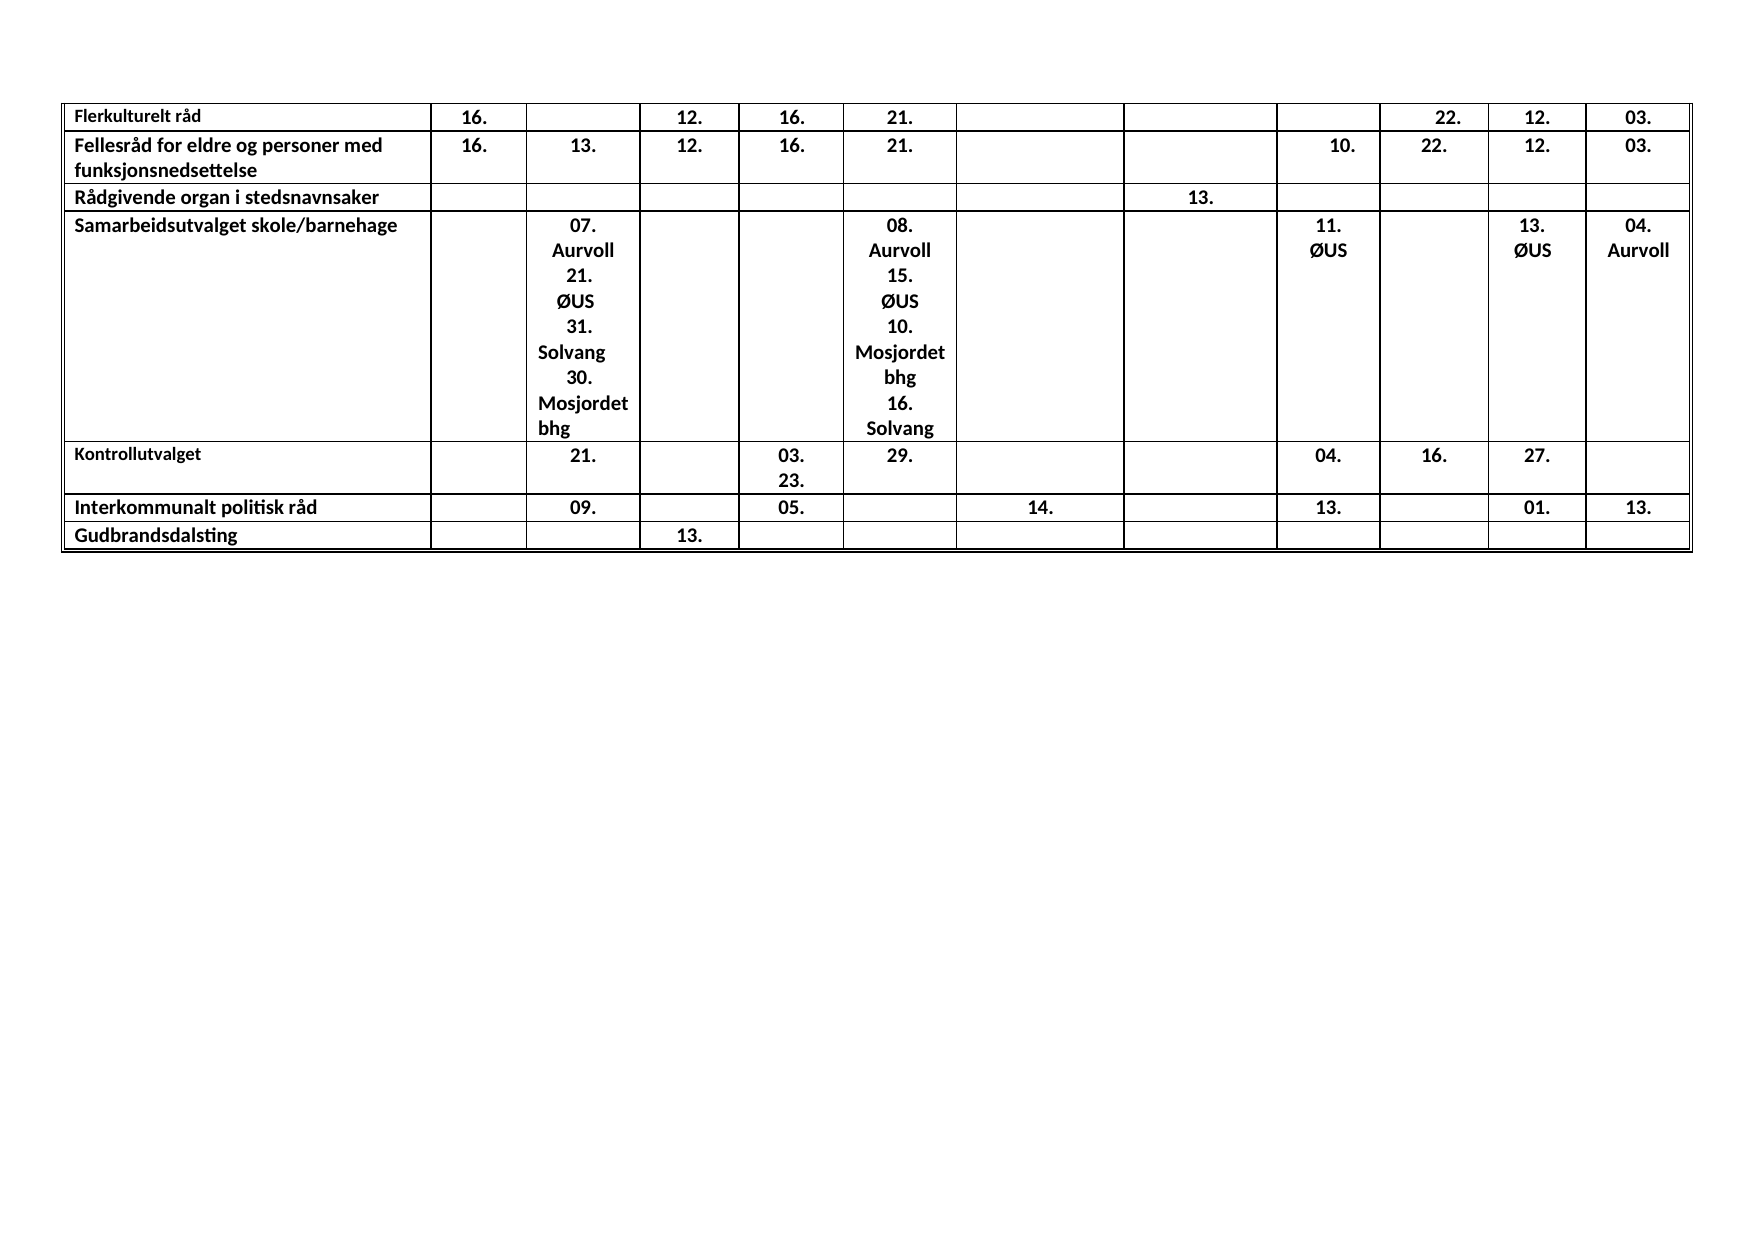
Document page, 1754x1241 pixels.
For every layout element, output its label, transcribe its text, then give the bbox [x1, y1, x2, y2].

table_cell [957, 442, 1123, 493]
table_cell Samarbeidsutvalget skole/barnehage [65, 212, 430, 441]
table_cell 12. [641, 132, 738, 183]
table_cell 01. [1489, 495, 1585, 521]
table_cell [1381, 184, 1488, 210]
table_cell [957, 132, 1123, 183]
table_cell [957, 184, 1123, 210]
table_cell 16. [740, 132, 843, 183]
table_cell [1125, 132, 1276, 183]
table_cell 04. [1278, 442, 1379, 493]
table_cell [1381, 522, 1488, 548]
table_cell [1125, 212, 1276, 441]
table_cell [1381, 495, 1488, 521]
table_cell [957, 522, 1123, 548]
table_cell Interkommunalt politisk råd [65, 495, 430, 521]
table_cell 21. [527, 442, 639, 493]
table_cell 13. [641, 522, 738, 548]
table_cell [527, 104, 639, 130]
table_cell 22. [1381, 104, 1488, 130]
table_cell [957, 212, 1123, 441]
table_cell 12. [1489, 104, 1585, 130]
table_cell [1587, 442, 1689, 493]
table_cell [1278, 184, 1379, 210]
table_cell [432, 184, 526, 210]
table_cell [432, 522, 526, 548]
table_cell 08. Aurvoll 15. ØUS 10. Mosjordet bhg 16. Solvang [844, 212, 956, 441]
table_cell [432, 212, 526, 441]
table_cell 12. [1489, 132, 1585, 183]
table_cell [641, 495, 738, 521]
table_cell [432, 495, 526, 521]
table_cell 13. [1125, 184, 1276, 210]
table_cell 13. [1587, 495, 1689, 521]
table_cell 11. ØUS [1278, 212, 1379, 441]
table_cell Rådgivende organ i stedsnavnsaker [65, 184, 430, 210]
table_cell [432, 442, 526, 493]
table_cell Fellesråd for eldre og personer med funksjonsnedsettelse [65, 132, 430, 183]
table_cell [641, 442, 738, 493]
table_cell 03. [1587, 132, 1689, 183]
table_cell [1489, 184, 1585, 210]
table_cell [844, 495, 956, 521]
table_cell [740, 184, 843, 210]
table_cell 22. [1381, 132, 1488, 183]
table_cell [1489, 522, 1585, 548]
table_cell Flerkulturelt råd [65, 104, 430, 130]
table_cell 12. [641, 104, 738, 130]
table_cell [1125, 442, 1276, 493]
table_cell [1125, 104, 1276, 130]
table_cell [844, 184, 956, 210]
table_cell 03. 23. [740, 442, 843, 493]
table_cell 27. [1489, 442, 1585, 493]
table_cell [1381, 212, 1488, 441]
table_cell [641, 212, 738, 441]
table_cell [1587, 522, 1689, 548]
table_cell 29. [844, 442, 956, 493]
table_cell 16. [432, 104, 526, 130]
table_cell 13. ØUS [1489, 212, 1585, 441]
table_cell [1587, 184, 1689, 210]
table_cell 21. [844, 104, 956, 130]
table_cell 05. [740, 495, 843, 521]
table_cell 16. [740, 104, 843, 130]
table_cell [957, 104, 1123, 130]
table_cell [527, 184, 639, 210]
table_cell [740, 522, 843, 548]
table_cell [844, 522, 956, 548]
table_cell 03. [1587, 104, 1689, 130]
table_cell [740, 212, 843, 441]
table_cell [1125, 522, 1276, 548]
table_cell Gudbrandsdalsting [65, 522, 430, 548]
table_cell 07. Aurvoll 21. ØUS 31. Solvang 30. Mosjordet bhg [527, 212, 639, 441]
table_cell [641, 184, 738, 210]
table_cell 21. [844, 132, 956, 183]
table_cell 16. [1381, 442, 1488, 493]
table_cell 13. [1278, 495, 1379, 521]
table_cell 09. [527, 495, 639, 521]
table_cell [1125, 495, 1276, 521]
table_cell 16. [432, 132, 526, 183]
table_cell 04. Aurvoll [1587, 212, 1689, 441]
table_cell 14. [957, 495, 1123, 521]
table_cell 13. [527, 132, 639, 183]
table_cell Kontrollutvalget [65, 442, 430, 493]
table_cell [1278, 104, 1379, 130]
table_cell [1278, 522, 1379, 548]
table_cell [527, 522, 639, 548]
table_cell 10. [1278, 132, 1379, 183]
